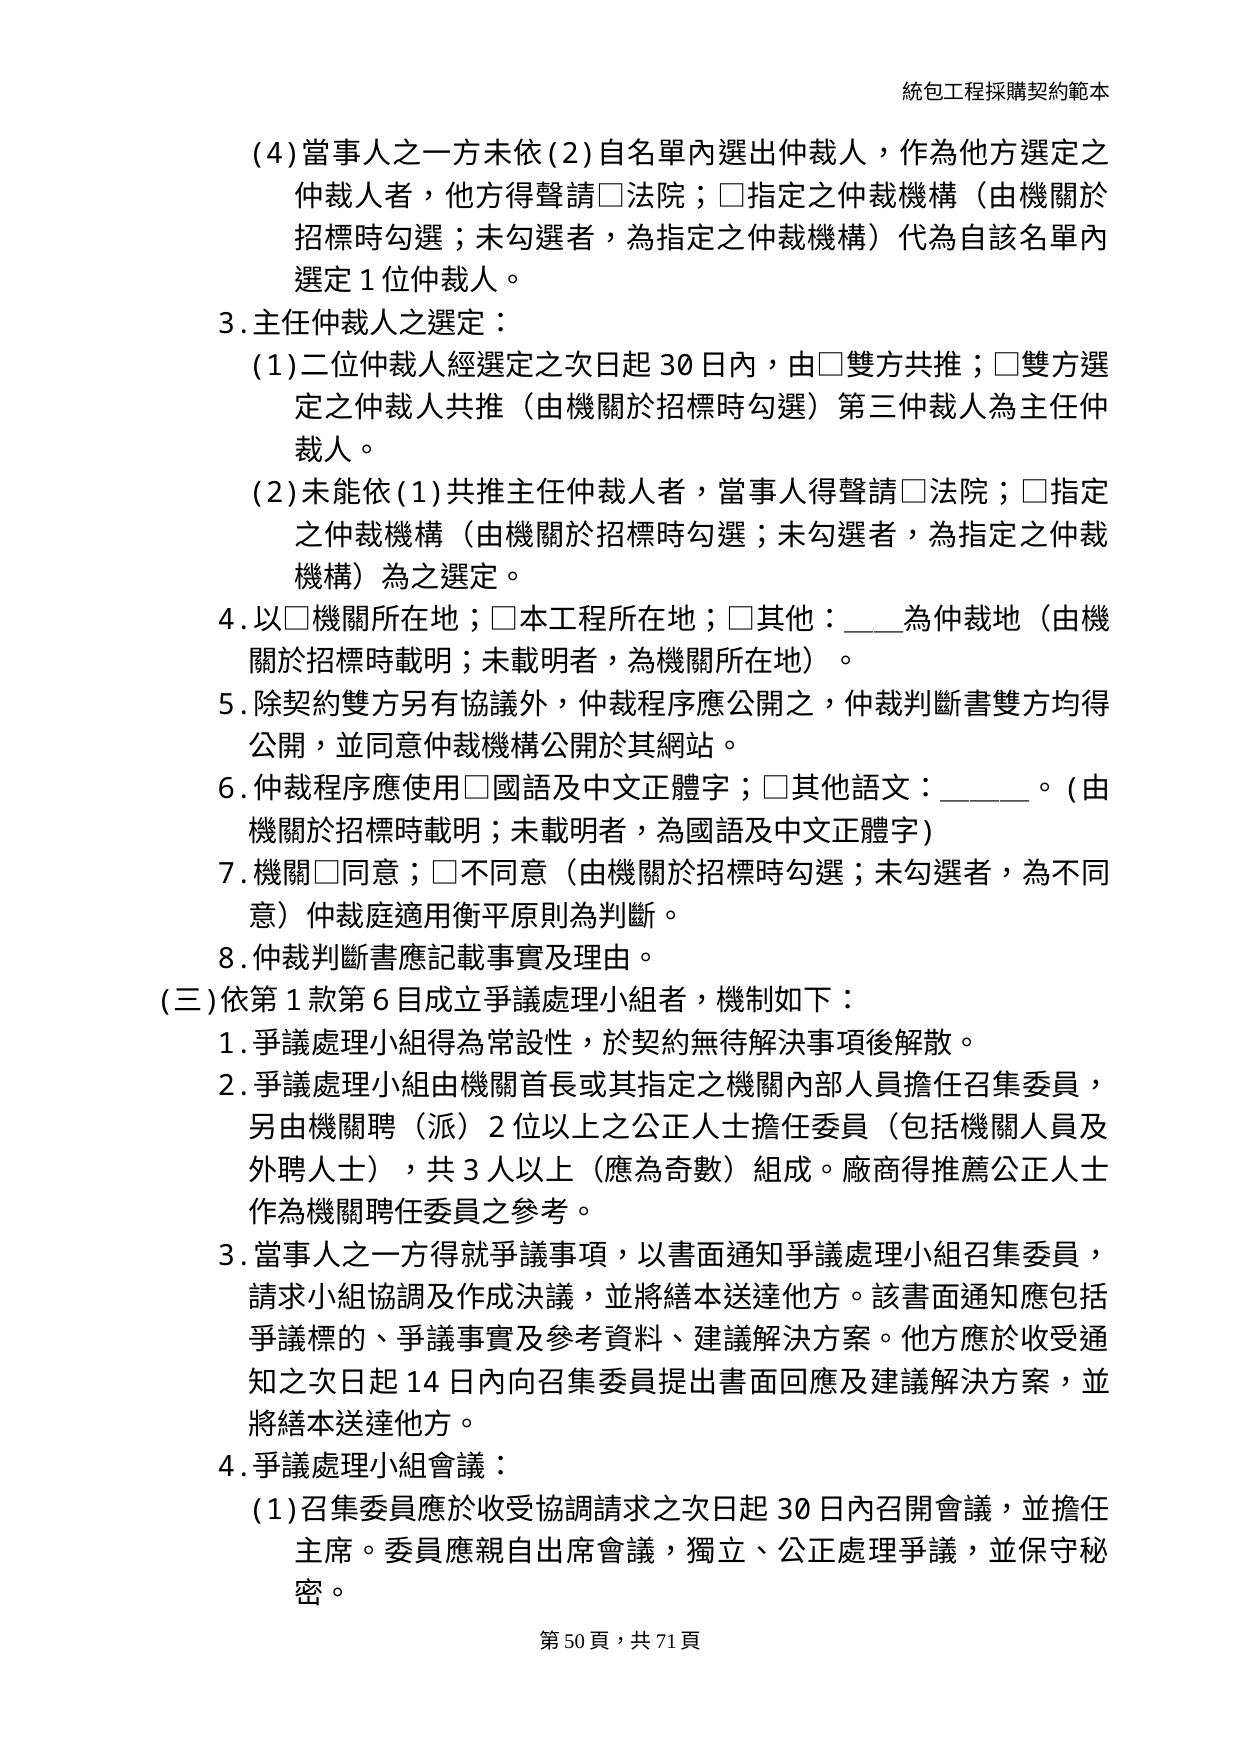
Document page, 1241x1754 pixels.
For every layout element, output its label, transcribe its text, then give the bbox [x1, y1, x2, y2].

text 7.機關□同意；□不同意（由機關於招標時勾選；未勾選者，為不同意）仲裁庭適用衡平原則為判斷。 [217, 850, 1110, 934]
text 6.仲裁程序應使用□國語及中文正體字；□其他語文：＿＿＿。(由機關於招標時載明；未載明者，為國語及中文正體字) [217, 765, 1110, 850]
text (1)二位仲裁人經選定之次日起30日內，由□雙方共推；□雙方選定之仲裁人共推（由機關於招標時勾選）第三仲裁人為主任仲裁人。 [248, 342, 1110, 469]
text 1.爭議處理小組得為常設性，於契約無待解決事項後解散。 [217, 1019, 1110, 1062]
text (2)未能依(1)共推主任仲裁人者，當事人得聲請□法院；□指定之仲裁機構（由機關於招標時勾選；未勾選者，為指定之仲裁機構）為之選定。 [248, 469, 1110, 596]
text (三)依第1款第6目成立爭議處理小組者，機制如下： [156, 977, 1110, 1019]
text 4.爭議處理小組會議： [217, 1443, 1110, 1485]
text 8.仲裁判斷書應記載事實及理由。 [217, 934, 1110, 977]
text 4.以□機關所在地；□本工程所在地；□其他：＿＿為仲裁地（由機關於招標時載明；未載明者，為機關所在地）。 [217, 596, 1110, 680]
text 3.主任仲裁人之選定： [217, 299, 1110, 342]
text 2.爭議處理小組由機關首長或其指定之機關內部人員擔任召集委員，另由機關聘（派）2位以上之公正人士擔任委員（包括機關人員及外聘人士），共3人以上（應為奇數）組成。廠商得推薦公正人士作為機關聘任委員之參考。 [217, 1062, 1110, 1231]
text (4)當事人之一方未依(2)自名單內選出仲裁人，作為他方選定之仲裁人者，他方得聲請□法院；□指定之仲裁機構（由機關於招標時勾選；未勾選者，為指定之仲裁機構）代為自該名單內選定1位仲裁人。 [248, 130, 1110, 299]
text 3.當事人之一方得就爭議事項，以書面通知爭議處理小組召集委員，請求小組協調及作成決議，並將繕本送達他方。該書面通知應包括爭議標的、爭議事實及參考資料、建議解決方案。他方應於收受通知之次日起14日內向召集委員提出書面回應及建議解決方案，並將繕本送達他方。 [217, 1231, 1110, 1443]
text (1)召集委員應於收受協調請求之次日起30日內召開會議，並擔任主席。委員應親自出席會議，獨立、公正處理爭議，並保守秘密。 [248, 1485, 1110, 1612]
text 5.除契約雙方另有協議外，仲裁程序應公開之，仲裁判斷書雙方均得公開，並同意仲裁機構公開於其網站。 [217, 680, 1110, 765]
